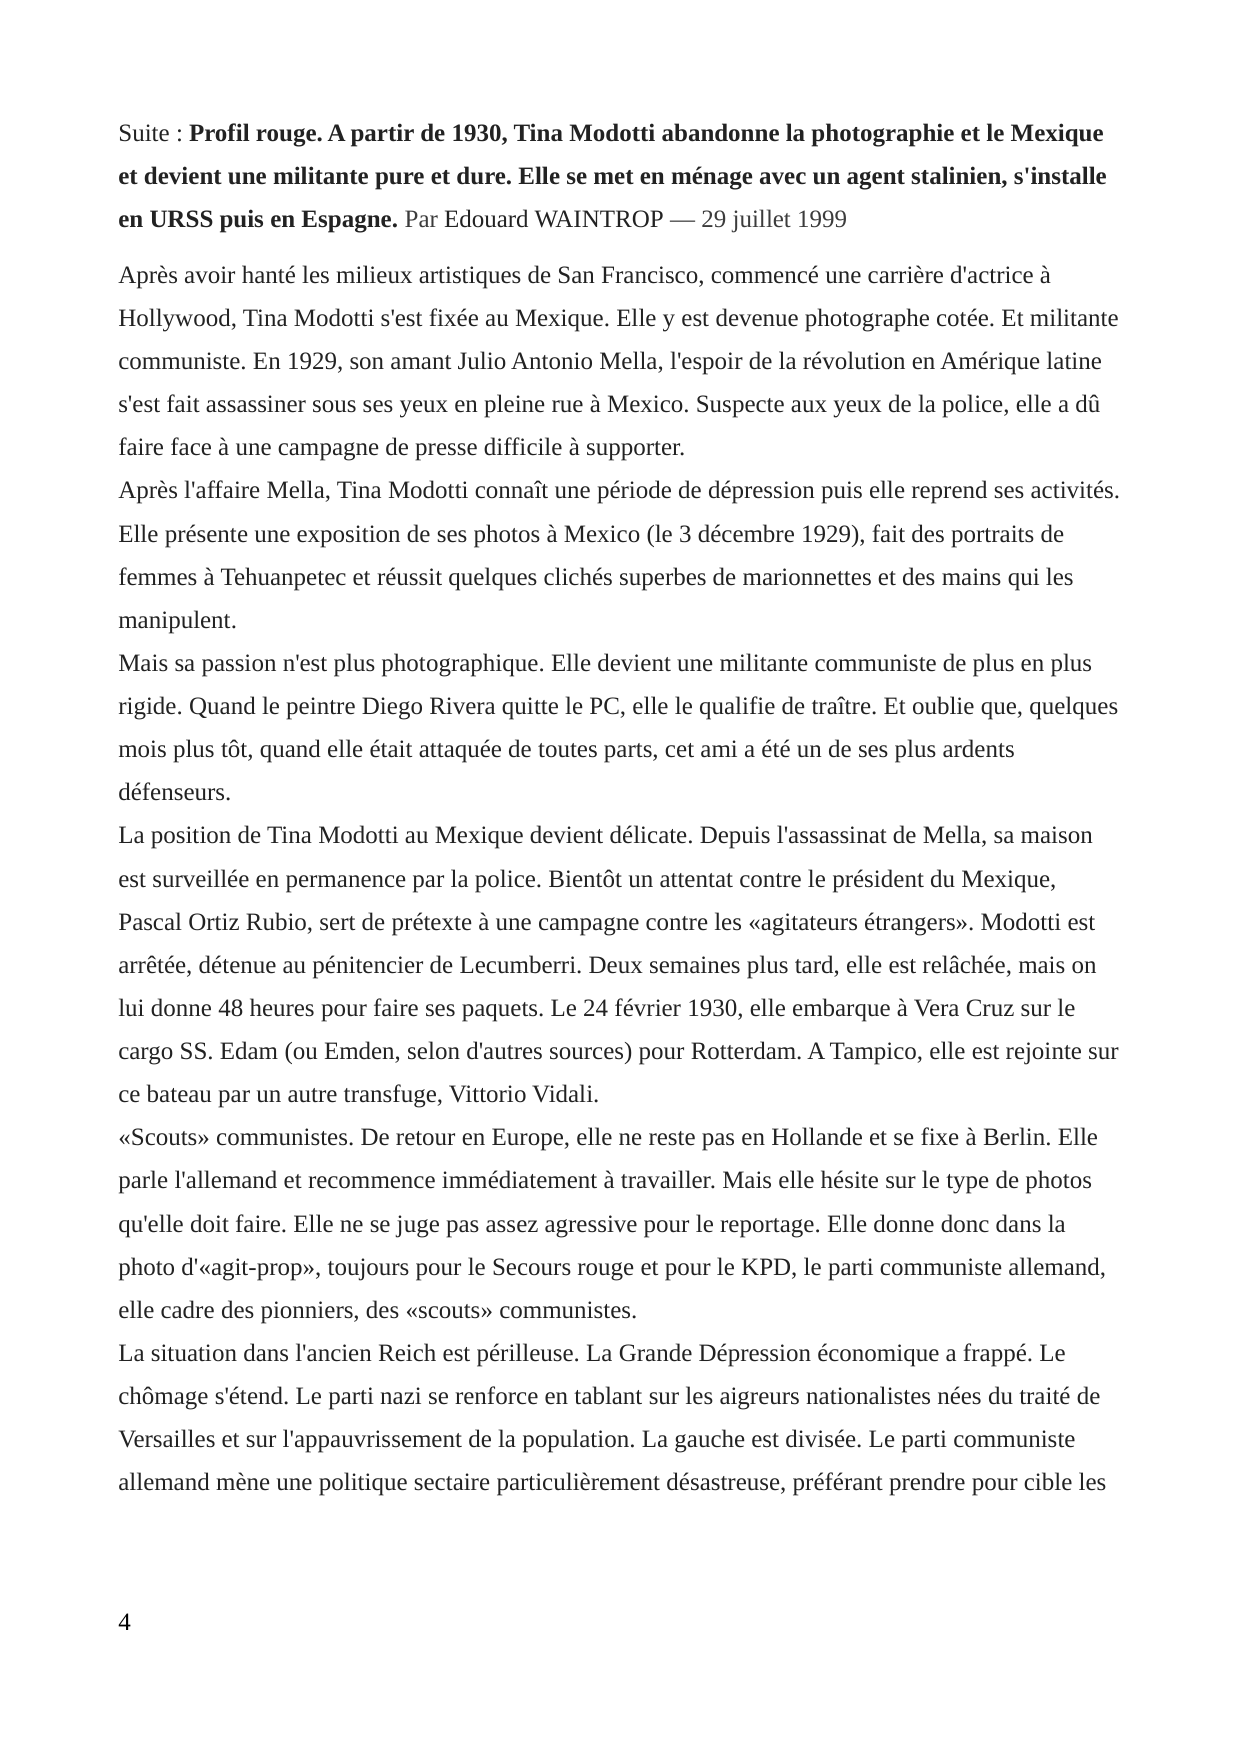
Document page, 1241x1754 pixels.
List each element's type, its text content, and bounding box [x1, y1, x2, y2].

text Après avoir hanté les milieux artistiques de San Francisco, commencé une carrière d'actrice à Hollywood, Tina Modotti s'est fixée au Mexique. Elle y est devenue photographe cotée. Et militante communiste. En 1929, son amant Julio Antonio Mella, l'espoir de la révolution en Amérique latine s'est fait assassiner sous ses yeux en pleine rue à Mexico. Suspecte aux yeux de la police, elle a dû faire face à une campagne de presse difficile à supporter. [118, 260, 1122, 461]
subtitle Suite : Profil rouge. A partir de 1930, Tina Modotti abandonne la photographie et le Mexique et devient une militante pure et dure. Elle se met en ménage avec un agent stalinien, s'installe en URSS puis en Espagne. Par Edouard WAINTROP — 29 juillet 1999 [118, 118, 1122, 233]
text Après l'affaire Mella, Tina Modotti connaît une période de dépression puis elle reprend ses activités. Elle présente une exposition de ses photos à Mexico (le 3 décembre 1929), fait des portraits de femmes à Tehuanpetec et réussit quelques clichés superbes de marionnettes et des mains qui les manipulent. [118, 476, 1122, 634]
text La position de Tina Modotti au Mexique devient délicate. Depuis l'assassinat de Mella, sa maison est surveillée en permanence par la police. Bientôt un attentat contre le président du Mexique, Pascal Ortiz Rubio, sert de prétexte à une campagne contre les «agitateurs étrangers». Modotti est arrêtée, détenue au pénitencier de Lecumberri. Deux semaines plus tard, elle est relâchée, mais on lui donne 48 heures pour faire ses paquets. Le 24 février 1930, elle embarque à Vera Cruz sur le cargo SS. Edam (ou Emden, selon d'autres sources) pour Rotterdam. A Tampico, elle est rejointe sur ce bateau par un autre transfuge, Vittorio Vidali. [118, 821, 1122, 1108]
text Mais sa passion n'est plus photographique. Elle devient une militante communiste de plus en plus rigide. Quand le peintre Diego Rivera quitte le PC, elle le qualifie de traître. Et oublie que, quelques mois plus tôt, quand elle était attaquée de toutes parts, cet ami a été un de ses plus ardents défenseurs. [118, 648, 1122, 806]
text La situation dans l'ancien Reich est périlleuse. La Grande Dépression économique a frappé. Le chômage s'étend. Le parti nazi se renforce en tablant sur les aigreurs nationalistes nées du traité de Versailles et sur l'appauvrissement de la population. La gauche est divisée. Le parti communiste allemand mène une politique sectaire particulièrement désastreuse, préférant prendre pour cible les [118, 1338, 1122, 1496]
text «Scouts» communistes. De retour en Europe, elle ne reste pas en Hollande et se fixe à Berlin. Elle parle l'allemand et recommence immédiatement à travailler. Mais elle hésite sur le type de photos qu'elle doit faire. Elle ne se juge pas assez agressive pour le reportage. Elle donne donc dans la photo d'«agit-prop», toujours pour le Secours rouge et pour le KPD, le parti communiste allemand, elle cadre des pionniers, des «scouts» communistes. [118, 1122, 1122, 1324]
